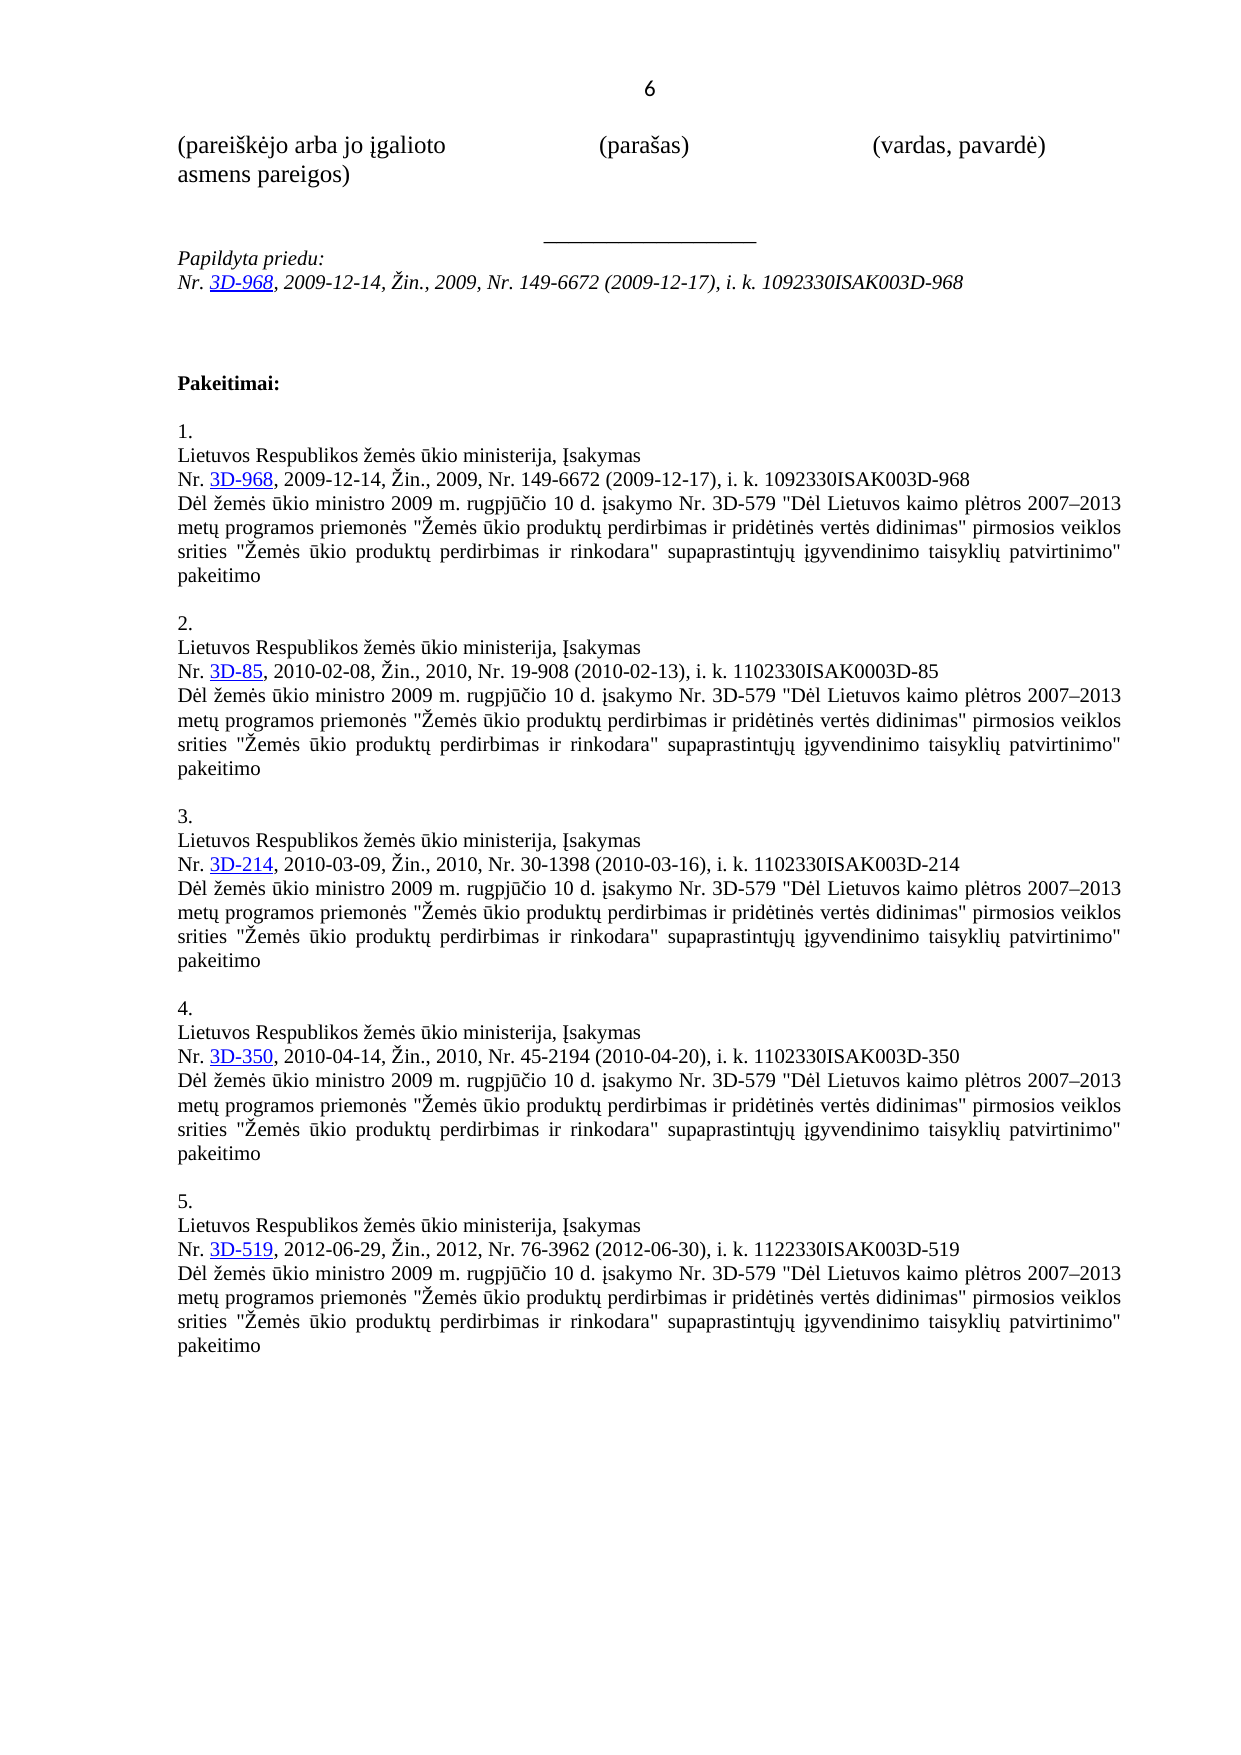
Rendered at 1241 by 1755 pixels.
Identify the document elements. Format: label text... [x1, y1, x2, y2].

text 4. [177, 996, 1122, 1020]
table_header (pareiškėjo arba jo įgalioto asmens pareigos) [166, 131, 481, 188]
text 1. [177, 419, 1122, 443]
text Nr. 3D-85, 2010-02-08, Žin., 2010, Nr. 19-908 (2010-02-13), i. k. 1102330ISAK0003D-85 [177, 659, 1122, 683]
text Nr. 3D-968, 2009-12-14, Žin., 2009, Nr. 149-6672 (2009-12-17), i. k. 1092330ISAK003D-968 [177, 467, 1122, 491]
text Lietuvos Respublikos žemės ūkio ministerija, Įsakymas [177, 1213, 1122, 1237]
text Pakeitimai: [177, 371, 1122, 395]
text Dėl žemės ūkio ministro 2009 m. rugpjūčio 10 d. įsakymo Nr. 3D-579 "Dėl Lietuvos kaimo plėtros 2007–2013 metų programos priemonės "Žemės ūkio produktų perdirbimas ir pridėtinės vertės didinimas" pirmosios veiklos srities "Žemės ūkio produktų perdirbimas ir rinkodara" supaprastintųjų įgyvendinimo taisyklių patvirtinimo" pakeitimo [177, 683, 1122, 780]
text Nr. 3D-350, 2010-04-14, Žin., 2010, Nr. 45-2194 (2010-04-20), i. k. 1102330ISAK003D-350 [177, 1044, 1122, 1068]
table_header (vardas, pavardė) [796, 131, 1111, 188]
text Lietuvos Respublikos žemės ūkio ministerija, Įsakymas [177, 828, 1122, 852]
table_header (parašas) [481, 131, 796, 188]
text Nr. 3D-214, 2010-03-09, Žin., 2010, Nr. 30-1398 (2010-03-16), i. k. 1102330ISAK003D-214 [177, 852, 1122, 876]
text Lietuvos Respublikos žemės ūkio ministerija, Įsakymas [177, 635, 1122, 659]
text Dėl žemės ūkio ministro 2009 m. rugpjūčio 10 d. įsakymo Nr. 3D-579 "Dėl Lietuvos kaimo plėtros 2007–2013 metų programos priemonės "Žemės ūkio produktų perdirbimas ir pridėtinės vertės didinimas" pirmosios veiklos srities "Žemės ūkio produktų perdirbimas ir rinkodara" supaprastintųjų įgyvendinimo taisyklių patvirtinimo" pakeitimo [177, 1261, 1122, 1357]
text Papildyta priedu: [177, 246, 1122, 270]
text Lietuvos Respublikos žemės ūkio ministerija, Įsakymas [177, 1020, 1122, 1044]
text Lietuvos Respublikos žemės ūkio ministerija, Įsakymas [177, 443, 1122, 467]
text Nr. 3D-968, 2009-12-14, Žin., 2009, Nr. 149-6672 (2009-12-17), i. k. 1092330ISAK003D-968 [177, 270, 1122, 294]
text Dėl žemės ūkio ministro 2009 m. rugpjūčio 10 d. įsakymo Nr. 3D-579 "Dėl Lietuvos kaimo plėtros 2007–2013 metų programos priemonės "Žemės ūkio produktų perdirbimas ir pridėtinės vertės didinimas" pirmosios veiklos srities "Žemės ūkio produktų perdirbimas ir rinkodara" supaprastintųjų įgyvendinimo taisyklių patvirtinimo" pakeitimo [177, 491, 1122, 587]
text 3. [177, 804, 1122, 828]
text 2. [177, 611, 1122, 635]
text 5. [177, 1189, 1122, 1213]
text Dėl žemės ūkio ministro 2009 m. rugpjūčio 10 d. įsakymo Nr. 3D-579 "Dėl Lietuvos kaimo plėtros 2007–2013 metų programos priemonės "Žemės ūkio produktų perdirbimas ir pridėtinės vertės didinimas" pirmosios veiklos srities "Žemės ūkio produktų perdirbimas ir rinkodara" supaprastintųjų įgyvendinimo taisyklių patvirtinimo" pakeitimo [177, 1068, 1122, 1165]
text _________________ [177, 217, 1122, 246]
text Dėl žemės ūkio ministro 2009 m. rugpjūčio 10 d. įsakymo Nr. 3D-579 "Dėl Lietuvos kaimo plėtros 2007–2013 metų programos priemonės "Žemės ūkio produktų perdirbimas ir pridėtinės vertės didinimas" pirmosios veiklos srities "Žemės ūkio produktų perdirbimas ir rinkodara" supaprastintųjų įgyvendinimo taisyklių patvirtinimo" pakeitimo [177, 876, 1122, 972]
text Nr. 3D-519, 2012-06-29, Žin., 2012, Nr. 76-3962 (2012-06-30), i. k. 1122330ISAK003D-519 [177, 1237, 1122, 1261]
